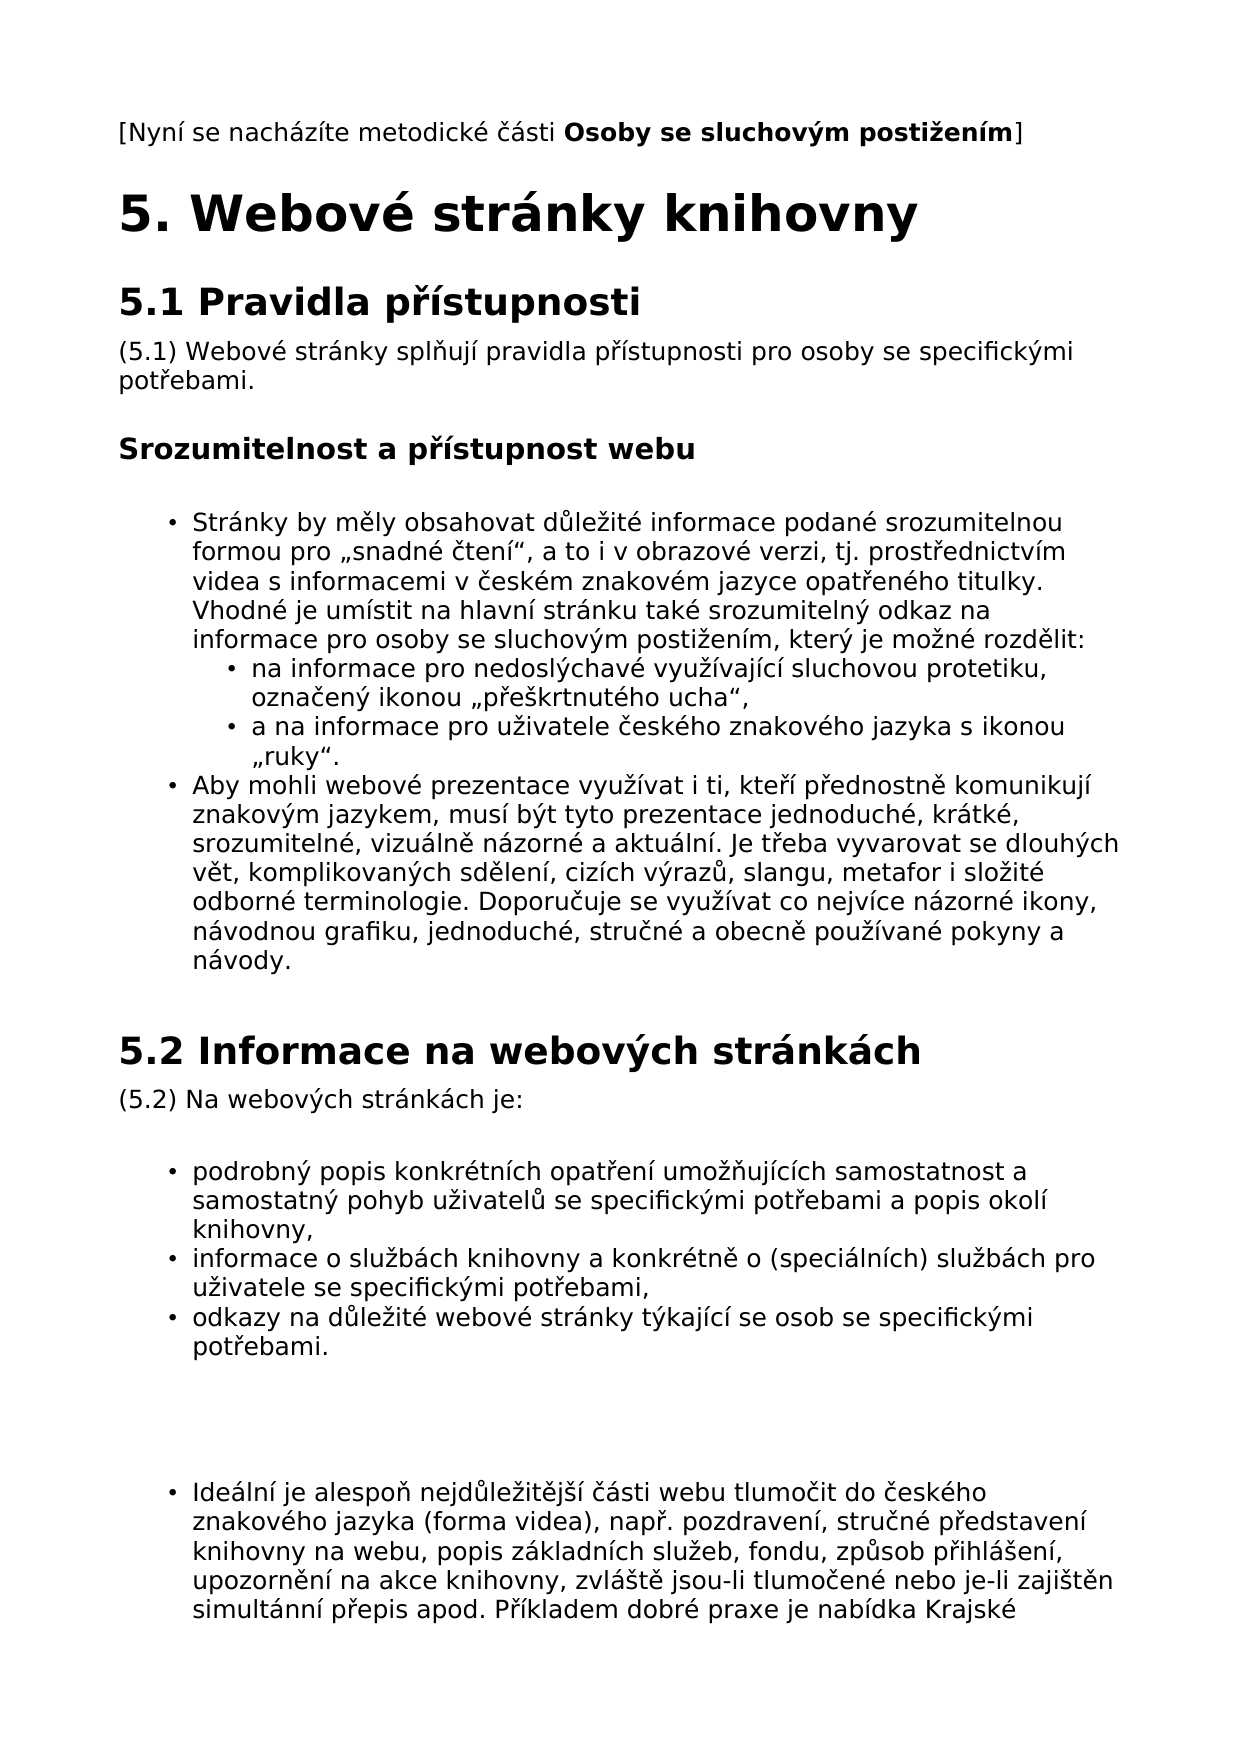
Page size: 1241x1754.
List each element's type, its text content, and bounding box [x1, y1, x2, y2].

list na informace pro nedoslýchavé využívající sluchovou protetiku, označený ikonou „přeškrtnutého ucha“, [236, 654, 1122, 713]
text (5.2) Na webových stránkách je: [118, 1086, 1122, 1115]
list Stránky by měly obsahovat důležité informace podané srozumitelnou formou pro „snadné čtení“, a to i v obrazové verzi, tj. prostřednictvím videa s informacemi v českém znakovém jazyce opatřeného titulky. Vhodné je umístit na hlavní stránku také srozumitelný odkaz na informace pro osoby se sluchovým postižením, který je možné rozdělit: [177, 508, 1122, 654]
list a na informace pro uživatele českého znakového jazyka s ikonou „ruky“. [236, 713, 1122, 771]
subtitle 5. Webové stránky knihovny [118, 185, 1122, 243]
list informace o službách knihovny a konkrétně o (speciálních) službách pro uživatele se specifickými potřebami, [177, 1244, 1122, 1303]
subtitle Srozumitelnost a přístupnost webu [118, 432, 1122, 466]
subtitle 5.1 Pravidla přístupnosti [118, 281, 1122, 324]
list Aby mohli webové prezentace využívat i ti, kteří přednostně komunikují znakovým jazykem, musí být tyto prezentace jednoduché, krátké, srozumitelné, vizuálně názorné a aktuální. Je třeba vyvarovat se dlouhých vět, komplikovaných sdělení, cizích výrazů, slangu, metafor i složité odborné terminologie. Doporučuje se využívat co nejvíce názorné ikony, návodnou grafiku, jednoduché, stručné a obecně používané pokyny a návody. [177, 771, 1122, 975]
list Ideální je alespoň nejdůležitější části webu tlumočit do českého znakového jazyka (forma videa), např. pozdravení, stručné představení knihovny na webu, popis základních služeb, fondu, způsob přihlášení, upozornění na akce knihovny, zvláště jsou-li tlumočené nebo je-li zajištěn simultánní přepis apod. Příkladem dobré praxe je nabídka Krajské [177, 1478, 1122, 1624]
list podrobný popis konkrétních opatření umožňujících samostatnost a samostatný pohyb uživatelů se specifickými potřebami a popis okolí knihovny, [177, 1157, 1122, 1244]
list odkazy na důležité webové stránky týkající se osob se specifickými potřebami. [177, 1303, 1122, 1419]
text [Nyní se nacházíte metodické části Osoby se sluchovým postižením] [118, 118, 1122, 147]
text (5.1) Webové stránky splňují pravidla přístupnosti pro osoby se specifickými potřebami. [118, 337, 1122, 395]
subtitle 5.2 Informace na webových stránkách [118, 1029, 1122, 1073]
